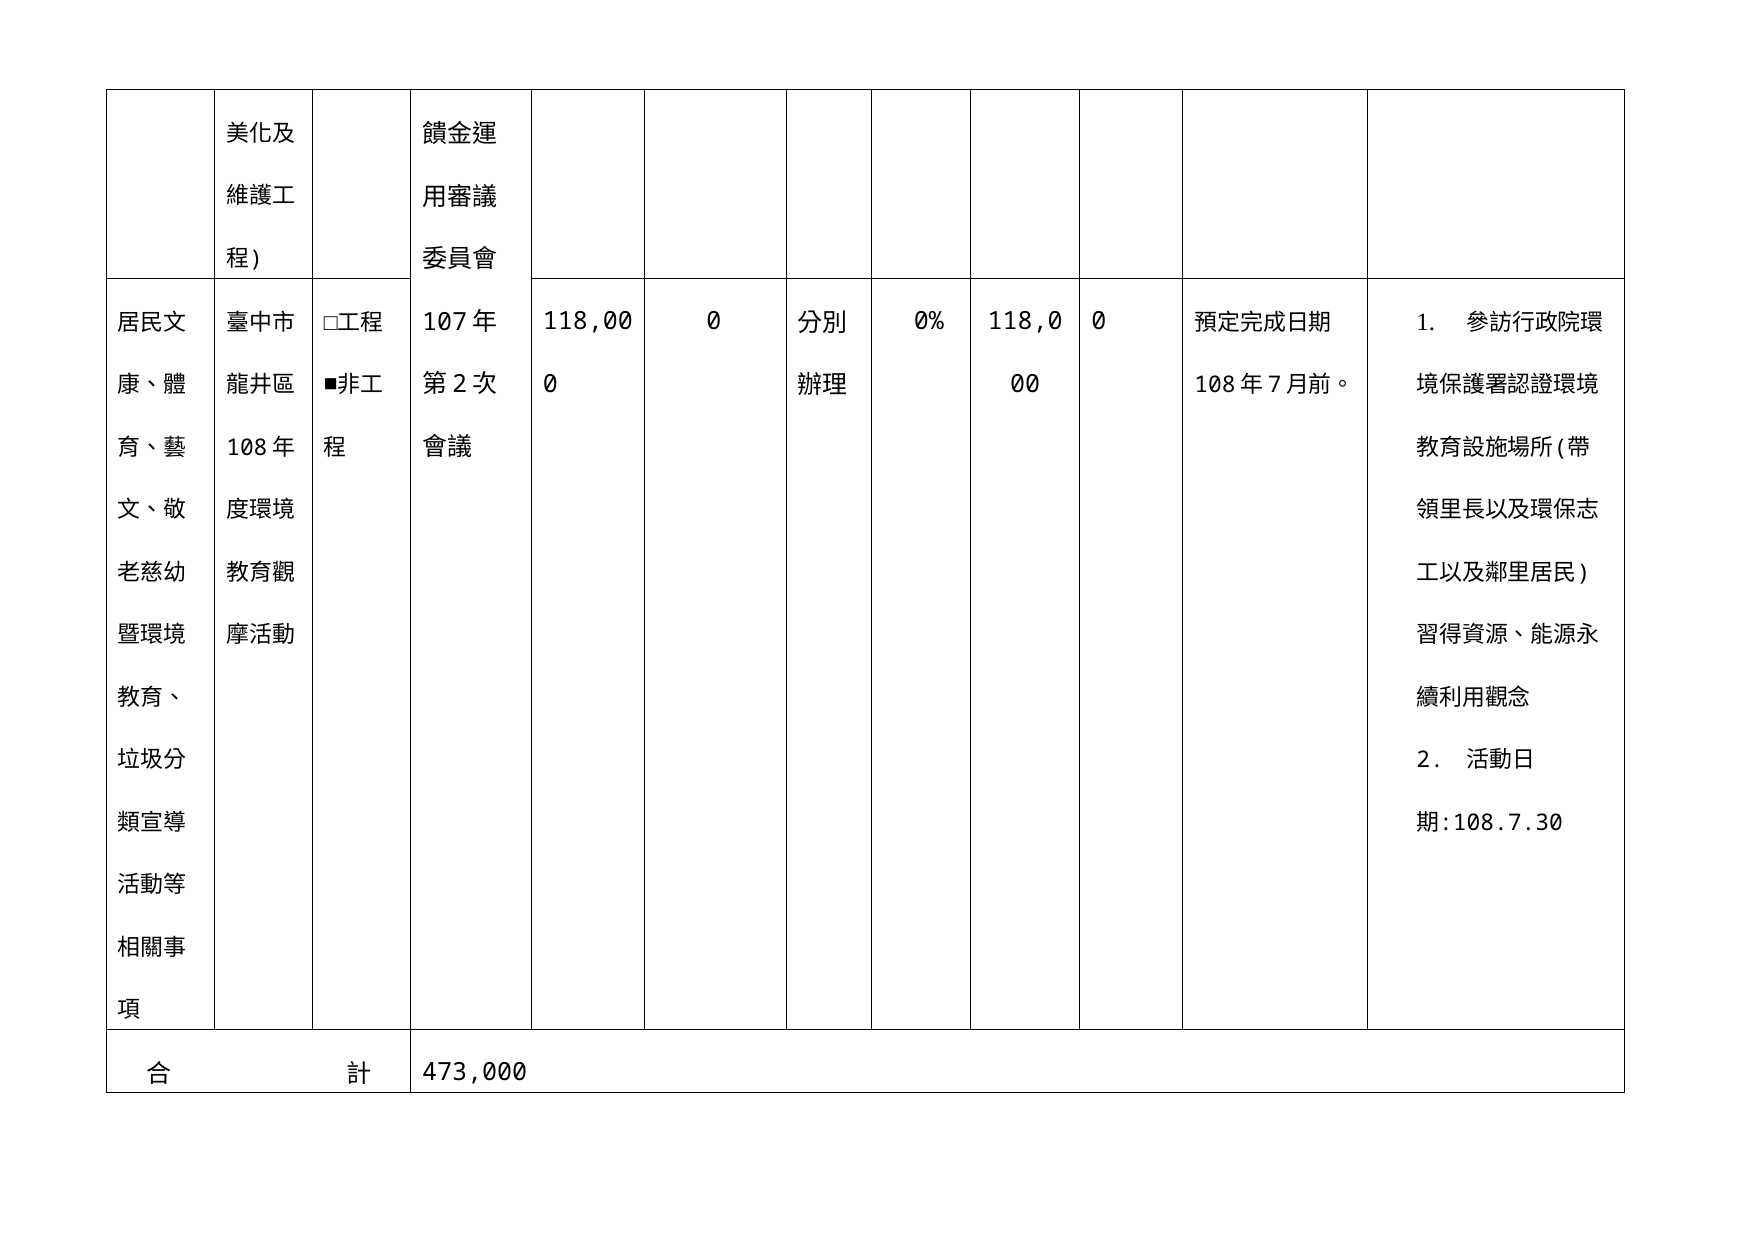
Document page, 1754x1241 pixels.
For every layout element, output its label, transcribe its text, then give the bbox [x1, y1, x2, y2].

table_cell [645, 90, 786, 277]
table_cell [1183, 90, 1367, 277]
table_cell 分別辦理 [787, 279, 871, 1028]
table_cell 0% [872, 279, 970, 1028]
table_cell 0 [1080, 279, 1182, 1028]
table_cell 臺中市龍井區108年度環境教育觀摩活動 [215, 279, 312, 1028]
table_cell [107, 90, 214, 277]
table_cell 0 [645, 279, 786, 1028]
table_cell 118,000 [532, 279, 644, 1028]
table_cell 預定完成日期108年7月前。 [1183, 279, 1367, 1028]
table_cell [1368, 90, 1624, 277]
table_cell 參訪行政院環境保護署認證環境教育設施場所(帶領里長以及環保志工以及鄰里居民) 習得資源、能源永續利用觀念 活動日期:108.7.30 [1368, 279, 1624, 1028]
table_cell 合 計 [107, 1030, 410, 1092]
table_cell [1080, 90, 1182, 277]
table_cell 美化及維護工程) [215, 90, 312, 277]
table_cell [872, 90, 970, 277]
table_cell [313, 90, 410, 277]
table_cell [787, 90, 871, 277]
table_cell [532, 90, 644, 277]
table_cell 473,000 [411, 1030, 1624, 1092]
table_cell 118,000 [971, 279, 1079, 1028]
table_cell 居民文康、體育、藝文、敬老慈幼暨環境教育、垃圾分類宣導活動等相關事項 [107, 279, 214, 1028]
table_cell [971, 90, 1079, 277]
table_cell 饋金運用審議委員會107年第2次會議 [411, 90, 531, 1028]
table_cell □工程 ■非工程 [313, 279, 410, 1028]
